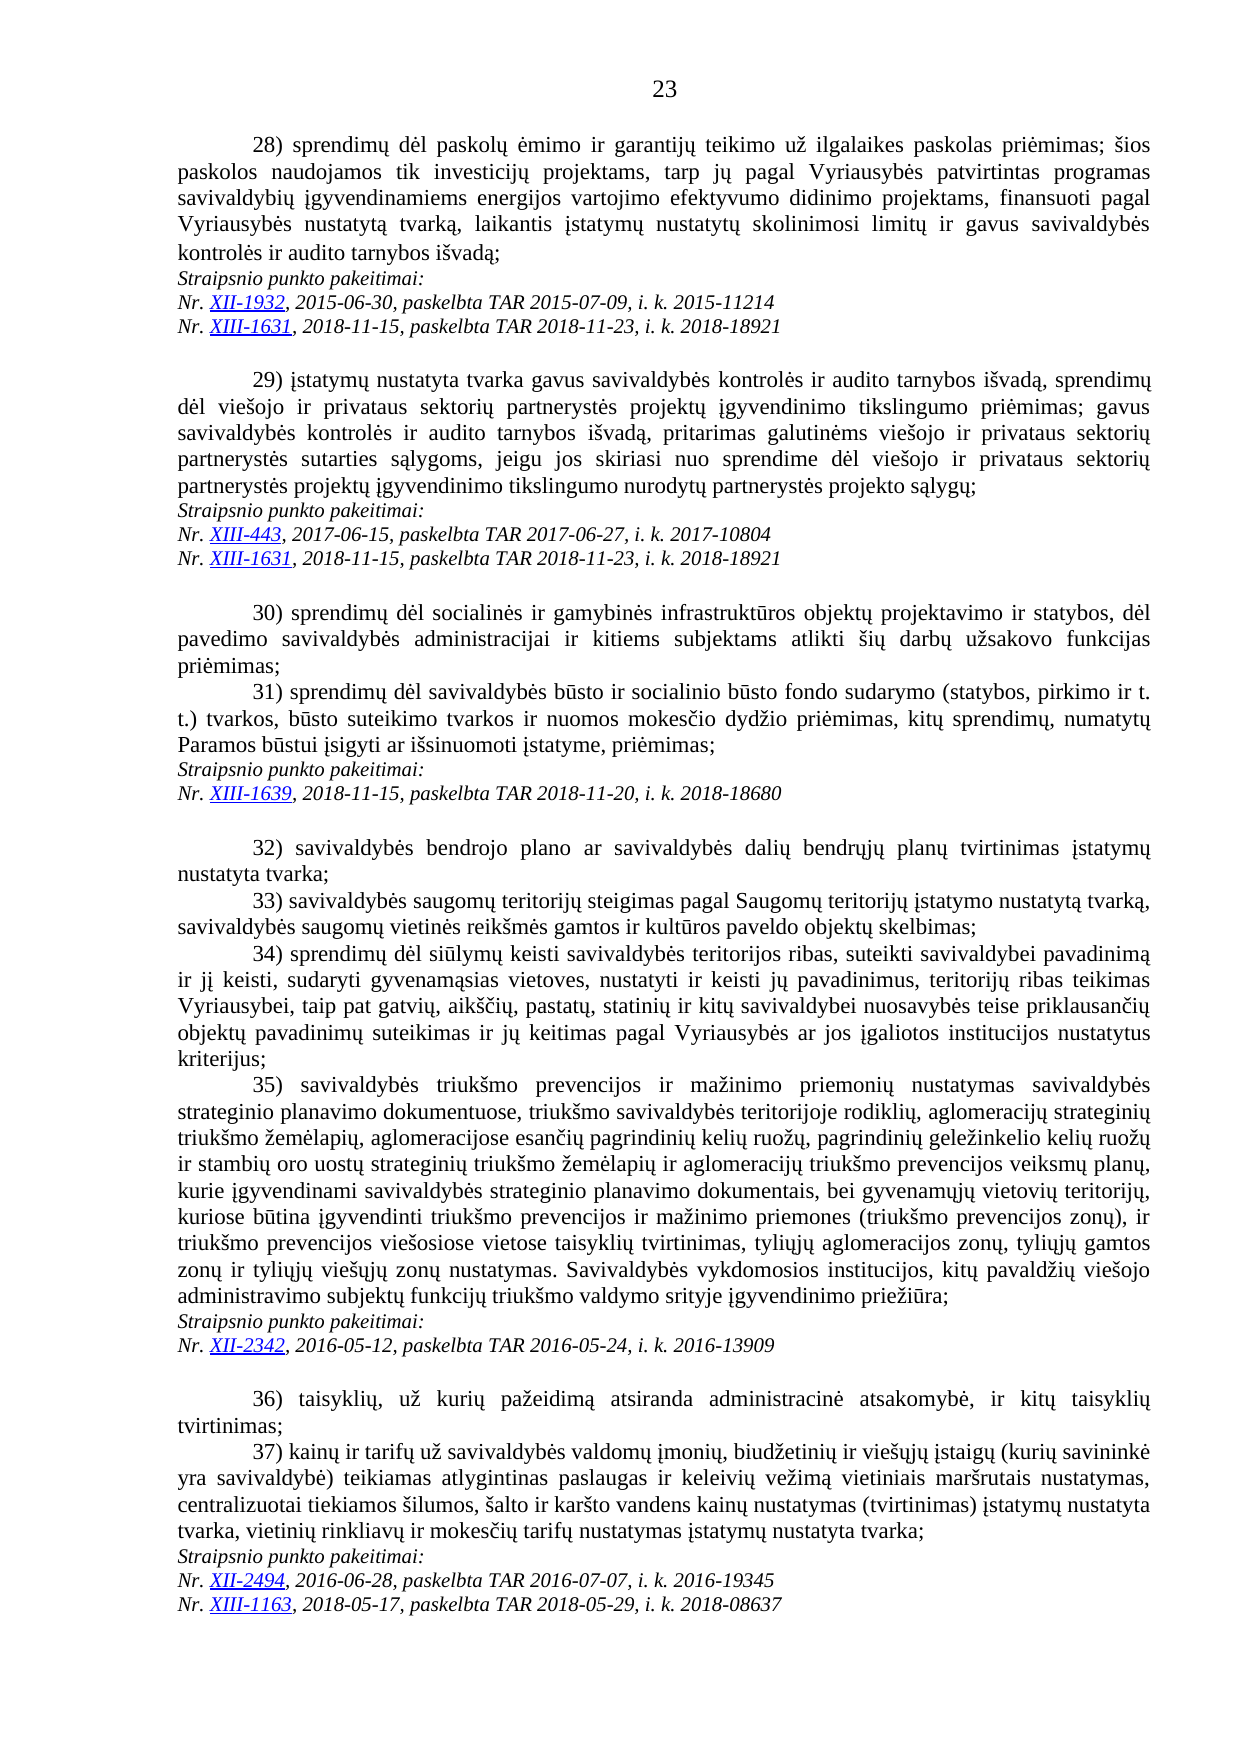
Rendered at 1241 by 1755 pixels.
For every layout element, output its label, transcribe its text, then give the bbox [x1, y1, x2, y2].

text Nr. XIII-1163, 2018-05-17, paskelbta TAR 2018-05-29, i. k. 2018-08637 [177, 1592, 1152, 1616]
text Nr. XIII-443, 2017-06-15, paskelbta TAR 2017-06-27, i. k. 2017-10804 [177, 522, 1152, 546]
text Nr. XII-2342, 2016-05-12, paskelbta TAR 2016-05-24, i. k. 2016-13909 [177, 1333, 1152, 1357]
text 36) taisyklių, už kurių pažeidimą atsiranda administracinė atsakomybė, ir kitų taisyklių tvirtinimas; [177, 1385, 1152, 1438]
text Nr. XIII-1631, 2018-11-15, paskelbta TAR 2018-11-23, i. k. 2018-18921 [177, 314, 1152, 338]
text 31) sprendimų dėl savivaldybės būsto ir socialinio būsto fondo sudarymo (statybos, pirkimo ir t. t.) tvarkos, būsto suteikimo tvarkos ir nuomos mokesčio dydžio priėmimas, kitų sprendimų, numatytų Paramos būstui įsigyti ar išsinuomoti įstatyme, priėmimas; [177, 678, 1152, 757]
text 33) savivaldybės saugomų teritorijų steigimas pagal Saugomų teritorijų įstatymo nustatytą tvarką, savivaldybės saugomų vietinės reikšmės gamtos ir kultūros paveldo objektų skelbimas; [177, 887, 1152, 939]
text 30) sprendimų dėl socialinės ir gamybinės infrastruktūros objektų projektavimo ir statybos, dėl pavedimo savivaldybės administracijai ir kitiems subjektams atlikti šių darbų užsakovo funkcijas priėmimas; [177, 599, 1152, 678]
text Straipsnio punkto pakeitimai: [177, 1543, 1152, 1568]
text 29) įstatymų nustatyta tvarka gavus savivaldybės kontrolės ir audito tarnybos išvadą, sprendimų dėl viešojo ir privataus sektorių partnerystės projektų įgyvendinimo tikslingumo priėmimas; gavus savivaldybės kontrolės ir audito tarnybos išvadą, pritarimas galutinėms viešojo ir privataus sektorių partnerystės sutarties sąlygoms, jeigu jos skiriasi nuo sprendime dėl viešojo ir privataus sektorių partnerystės projektų įgyvendinimo tikslingumo nurodytų partnerystės projekto sąlygų; [177, 366, 1152, 498]
text 32) savivaldybės bendrojo plano ar savivaldybės dalių bendrųjų planų tvirtinimas įstatymų nustatyta tvarka; [177, 834, 1152, 887]
text Nr. XII-1932, 2015-06-30, paskelbta TAR 2015-07-09, i. k. 2015-11214 [177, 289, 1152, 314]
text Straipsnio punkto pakeitimai: [177, 757, 1152, 781]
text Straipsnio punkto pakeitimai: [177, 266, 1152, 289]
text Nr. XII-2494, 2016-06-28, paskelbta TAR 2016-07-07, i. k. 2016-19345 [177, 1568, 1152, 1592]
text 28) sprendimų dėl paskolų ėmimo ir garantijų teikimo už ilgalaikes paskolas priėmimas; šios paskolos naudojamos tik investicijų projektams, tarp jų pagal Vyriausybės patvirtintas programas savivaldybių įgyvendinamiems energijos vartojimo efektyvumo didinimo projektams, finansuoti pagal Vyriausybės nustatytą tvarką, laikantis įstatymų nustatytų skolinimosi limitų ir gavus savivaldybės kontrolės ir audito tarnybos išvadą; [177, 131, 1152, 266]
text Nr. XIII-1639, 2018-11-15, paskelbta TAR 2018-11-20, i. k. 2018-18680 [177, 781, 1152, 805]
text 37) kainų ir tarifų už savivaldybės valdomų įmonių, biudžetinių ir viešųjų įstaigų (kurių savininkė yra savivaldybė) teikiamas atlygintinas paslaugas ir keleivių vežimą vietiniais maršrutais nustatymas, centralizuotai tiekiamos šilumos, šalto ir karšto vandens kainų nustatymas (tvirtinimas) įstatymų nustatyta tvarka, vietinių rinkliavų ir mokesčių tarifų nustatymas įstatymų nustatyta tvarka; [177, 1438, 1152, 1543]
text Straipsnio punkto pakeitimai: [177, 498, 1152, 522]
text Straipsnio punkto pakeitimai: [177, 1308, 1152, 1333]
text 34) sprendimų dėl siūlymų keisti savivaldybės teritorijos ribas, suteikti savivaldybei pavadinimą ir jį keisti, sudaryti gyvenamąsias vietoves, nustatyti ir keisti jų pavadinimus, teritorijų ribas teikimas Vyriausybei, taip pat gatvių, aikščių, pastatų, statinių ir kitų savivaldybei nuosavybės teise priklausančių objektų pavadinimų suteikimas ir jų keitimas pagal Vyriausybės ar jos įgaliotos institucijos nustatytus kriterijus; [177, 939, 1152, 1071]
text Nr. XIII-1631, 2018-11-15, paskelbta TAR 2018-11-23, i. k. 2018-18921 [177, 546, 1152, 570]
text 35) savivaldybės triukšmo prevencijos ir mažinimo priemonių nustatymas savivaldybės strateginio planavimo dokumentuose, triukšmo savivaldybės teritorijoje rodiklių, aglomeracijų strateginių triukšmo žemėlapių, aglomeracijose esančių pagrindinių kelių ruožų, pagrindinių geležinkelio kelių ruožų ir stambių oro uostų strateginių triukšmo žemėlapių ir aglomeracijų triukšmo prevencijos veiksmų planų, kurie įgyvendinami savivaldybės strateginio planavimo dokumentais, bei gyvenamųjų vietovių teritorijų, kuriose būtina įgyvendinti triukšmo prevencijos ir mažinimo priemones (triukšmo prevencijos zonų), ir triukšmo prevencijos viešosiose vietose taisyklių tvirtinimas, tyliųjų aglomeracijos zonų, tyliųjų gamtos zonų ir tyliųjų viešųjų zonų nustatymas. Savivaldybės vykdomosios institucijos, kitų pavaldžių viešojo administravimo subjektų funkcijų triukšmo valdymo srityje įgyvendinimo priežiūra; [177, 1071, 1152, 1308]
